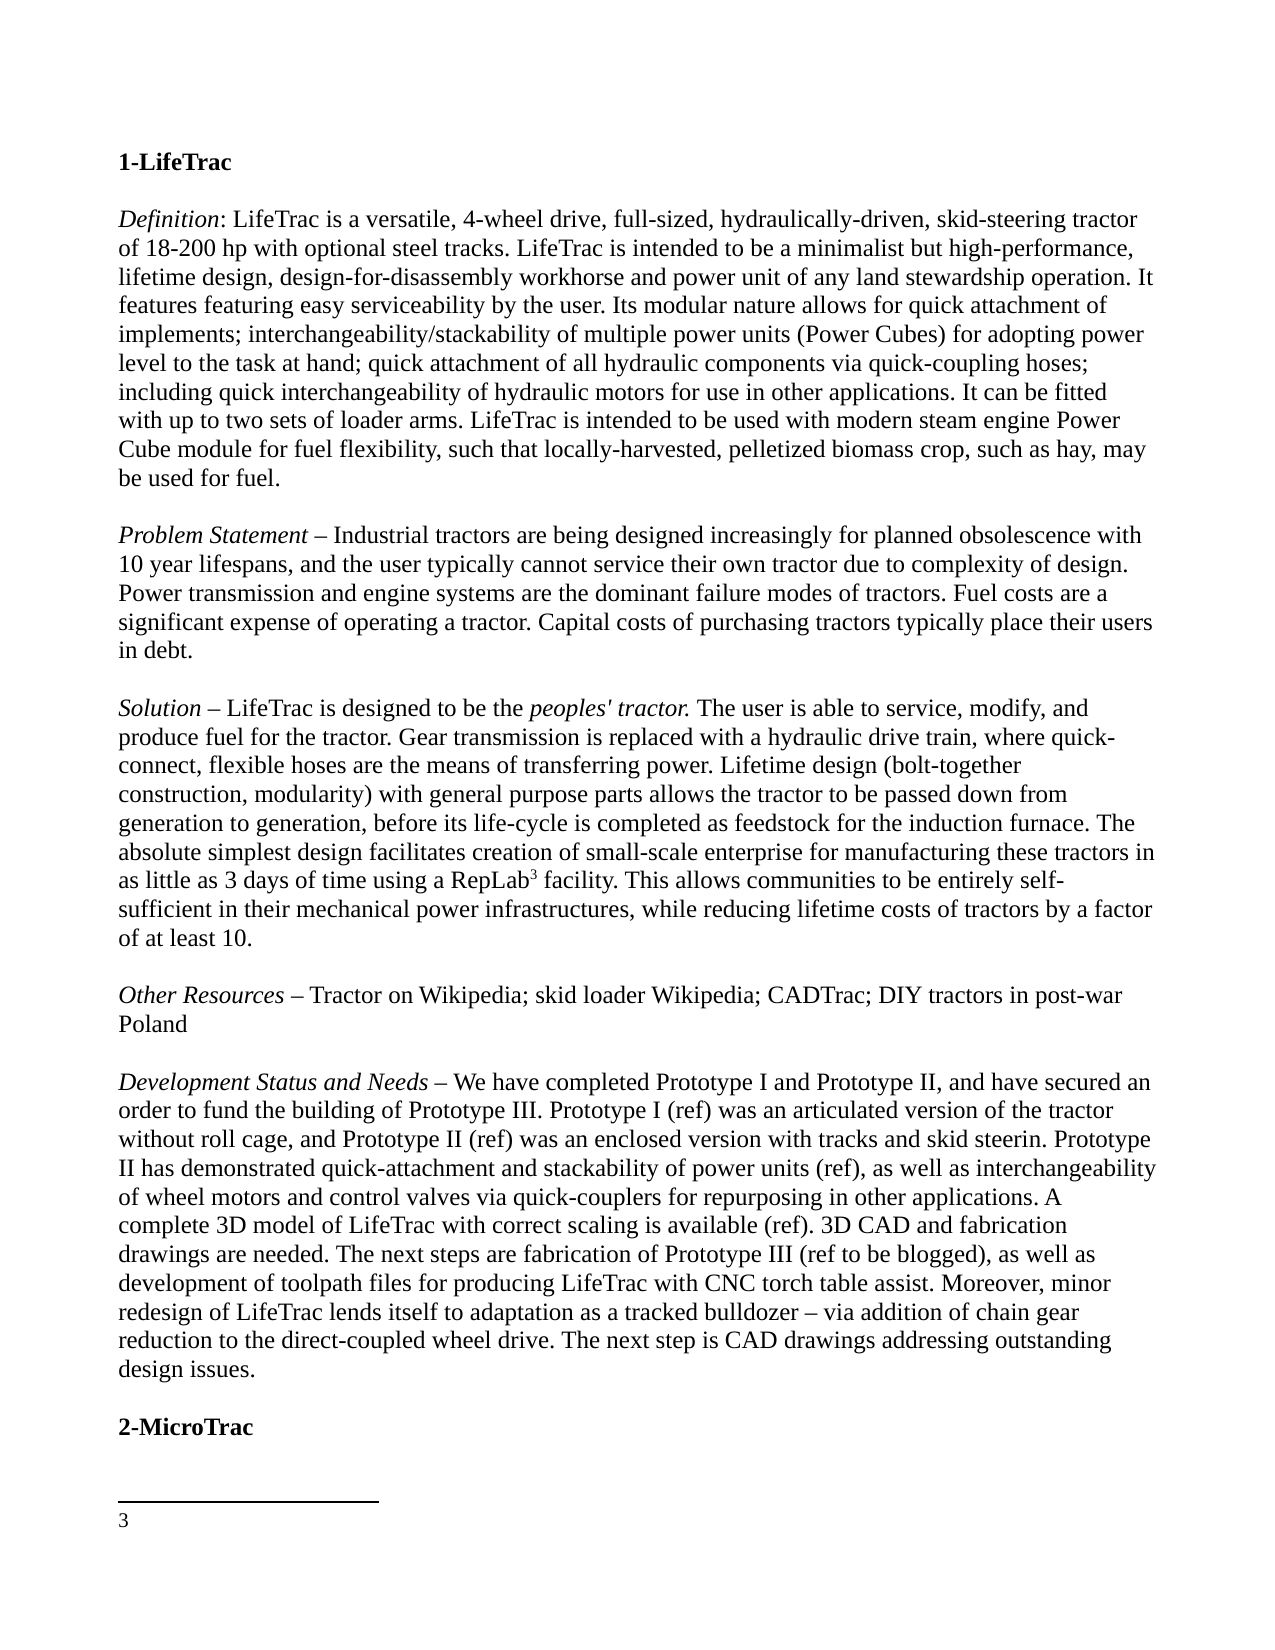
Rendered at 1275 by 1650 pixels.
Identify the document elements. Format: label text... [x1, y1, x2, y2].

text 1-LifeTrac [118, 147, 1157, 176]
text Development Status and Needs – We have completed Prototype I and Prototype II, and have secured an order to fund the building of Prototype III. Prototype I (ref) was an articulated version of the tractor without roll cage, and Prototype II (ref) was an enclosed version with tracks and skid steerin. Prototype II has demonstrated quick-attachment and stackability of power units (ref), as well as interchangeability of wheel motors and control valves via quick-couplers for repurposing in other applications. A complete 3D model of LifeTrac with correct scaling is available (ref). 3D CAD and fabrication drawings are needed. The next steps are fabrication of Prototype III (ref to be blogged), as well as development of toolpath files for producing LifeTrac with CNC torch table assist. Moreover, minor redesign of LifeTrac lends itself to adaptation as a tracked bulldozer – via addition of chain gear reduction to the direct-coupled wheel drive. The next step is CAD drawings addressing outstanding design issues. [118, 1067, 1157, 1383]
text Problem Statement – Industrial tractors are being designed increasingly for planned obsolescence with 10 year lifespans, and the user typically cannot service their own tractor due to complexity of design. Power transmission and engine systems are the dominant failure modes of tractors. Fuel costs are a significant expense of operating a tractor. Capital costs of purchasing tractors typically place their users in debt. [118, 521, 1157, 664]
text Other Resources – Tractor on Wikipedia; skid loader Wikipedia; CADTrac; DIY tractors in post-war Poland [118, 981, 1157, 1038]
text Definition: LifeTrac is a versatile, 4-wheel drive, full-sized, hydraulically-driven, skid-steering tractor of 18-200 hp with optional steel tracks. LifeTrac is intended to be a minimalist but high-performance, lifetime design, design-for-disassembly workhorse and power unit of any land stewardship operation. It features featuring easy serviceability by the user. Its modular nature allows for quick attachment of implements; interchangeability/stackability of multiple power units (Power Cubes) for adopting power level to the task at hand; quick attachment of all hydraulic components via quick-coupling hoses; including quick interchangeability of hydraulic motors for use in other applications. It can be fitted with up to two sets of loader arms. LifeTrac is intended to be used with modern steam engine Power Cube module for fuel flexibility, such that locally-harvested, pelletized biomass crop, such as hay, may be used for fuel. [118, 204, 1157, 492]
text 2-MicroTrac [118, 1412, 1157, 1441]
text Solution – LifeTrac is designed to be the peoples' tractor. The user is able to service, modify, and produce fuel for the tractor. Gear transmission is replaced with a hydraulic drive train, where quick-connect, flexible hoses are the means of transferring power. Lifetime design (bolt-together construction, modularity) with general purpose parts allows the tractor to be passed down from generation to generation, before its life-cycle is completed as feedstock for the induction furnace. The absolute simplest design facilitates creation of small-scale enterprise for manufacturing these tractors in as little as 3 days of time using a RepLab facility. This allows communities to be entirely self-sufficient in their mechanical power infrastructures, while reducing lifetime costs of tractors by a factor of at least 10. [118, 693, 1157, 952]
